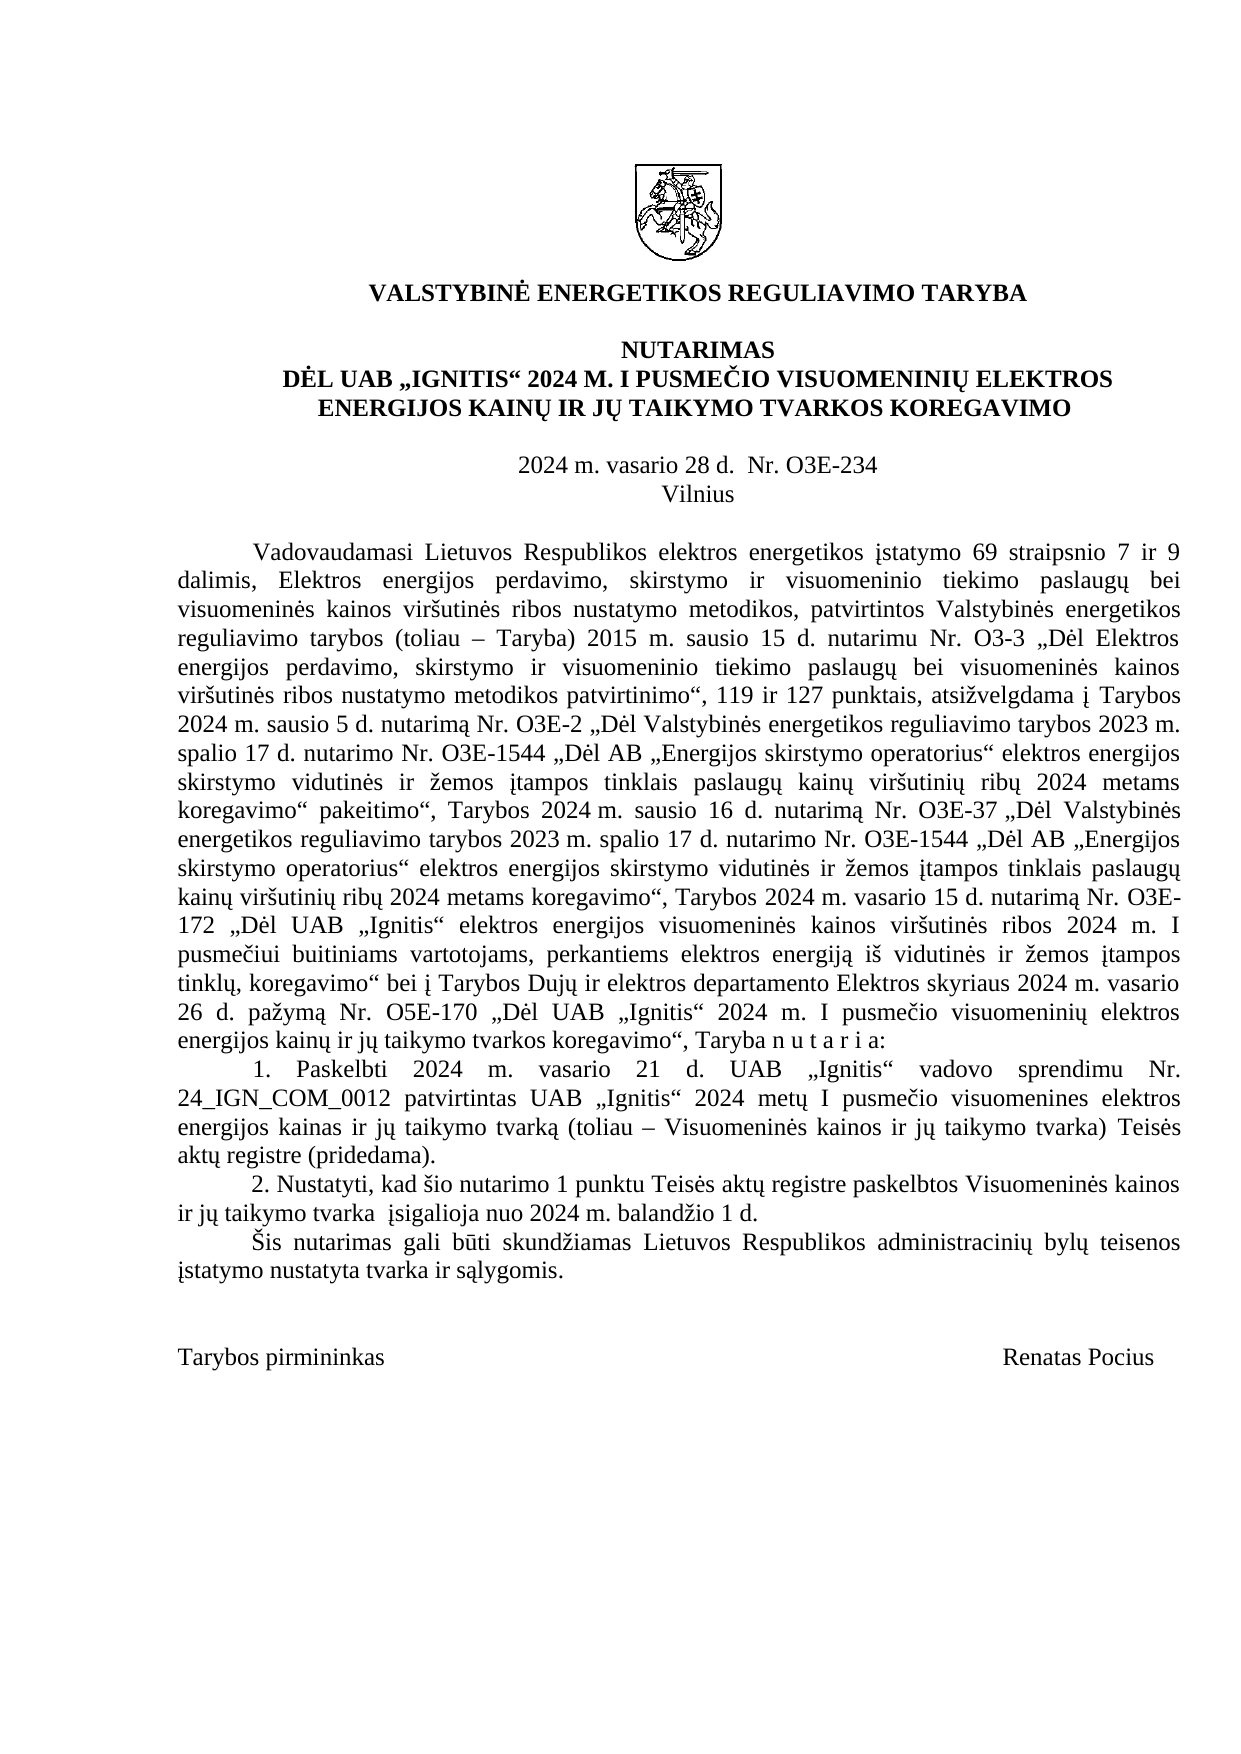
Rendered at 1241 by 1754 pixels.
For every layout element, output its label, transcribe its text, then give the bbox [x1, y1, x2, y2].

text NUTARIMAS [214, 336, 1181, 364]
text 2024 m. vasario 28 d. Nr. O3E-234 [214, 451, 1181, 479]
text 1. Paskelbti 2024 m. vasario 21 d. UAB „Ignitis“ vadovo sprendimu Nr. 24_IGN_COM_0012 patvirtintas UAB „Ignitis“ 2024 metų I pusmečio visuomenines elektros energijos kainas ir jų taikymo tvarką (toliau – Visuomeninės kainos ir jų taikymo tvarka) Teisės aktų registre (pridedama). [177, 1054, 1181, 1169]
text Vadovaudamasi Lietuvos Respublikos elektros energetikos įstatymo 69 straipsnio 7 ir 9 dalimis, Elektros energijos perdavimo, skirstymo ir visuomeninio tiekimo paslaugų bei visuomeninės kainos viršutinės ribos nustatymo metodikos, patvirtintos Valstybinės energetikos reguliavimo tarybos (toliau – Taryba) 2015 m. sausio 15 d. nutarimu Nr. O3-3 „Dėl Elektros energijos perdavimo, skirstymo ir visuomeninio tiekimo paslaugų bei visuomeninės kainos viršutinės ribos nustatymo metodikos patvirtinimo“, 119 ir 127 punktais, atsižvelgdama į Tarybos 2024 m. sausio 5 d. nutarimą Nr. O3E-2 „Dėl Valstybinės energetikos reguliavimo tarybos 2023 m. spalio 17 d. nutarimo Nr. O3E-1544 „Dėl AB „Energijos skirstymo operatorius“ elektros energijos skirstymo vidutinės ir žemos įtampos tinklais paslaugų kainų viršutinių ribų 2024 metams koregavimo“ pakeitimo“, Tarybos 2024 m. sausio 16 d. nutarimą Nr. O3E-37 „Dėl Valstybinės energetikos reguliavimo tarybos 2023 m. spalio 17 d. nutarimo Nr. O3E-1544 „Dėl AB „Energijos skirstymo operatorius“ elektros energijos skirstymo vidutinės ir žemos įtampos tinklais paslaugų kainų viršutinių ribų 2024 metams koregavimo“, Tarybos 2024 m. vasario 15 d. nutarimą Nr. O3E-172 „Dėl UAB „Ignitis“ elektros energijos visuomeninės kainos viršutinės ribos 2024 m. I pusmečiui buitiniams vartotojams, perkantiems elektros energiją iš vidutinės ir žemos įtampos tinklų, koregavimo“ bei į Tarybos Dujų ir elektros departamento Elektros skyriaus 2024 m. vasario 26 d. pažymą Nr. O5E-170 „Dėl UAB „Ignitis“ 2024 m. I pusmečio visuomeninių elektros energijos kainų ir jų taikymo tvarkos koregavimo“, Taryba n u t a r i a: [177, 537, 1181, 1054]
text 2. Nustatyti, kad šio nutarimo 1 punktu Teisės aktų registre paskelbtos Visuomeninės kainos ir jų taikymo tvarka įsigalioja nuo 2024 m. balandžio 1 d. [177, 1169, 1181, 1227]
text vALSTYBINĖ ENERGETIKOS REGULIAVIMO TARYBA [214, 278, 1181, 307]
text DĖL UAB „IGNITIS“ 2024 M. I PUSMEČIO VISUOMENINIŲ ELEKTROS ENERGIJOS KAINŲ IR JŲ TAIKYMO TVARKOS koregavimo [214, 364, 1181, 422]
text Vilnius [214, 479, 1181, 508]
text Šis nutarimas gali būti skundžiamas Lietuvos Respublikos administracinių bylų teisenos įstatymo nustatyta tvarka ir sąlygomis. [177, 1227, 1181, 1284]
text Tarybos pirmininkas Renatas Pocius [177, 1342, 1181, 1371]
